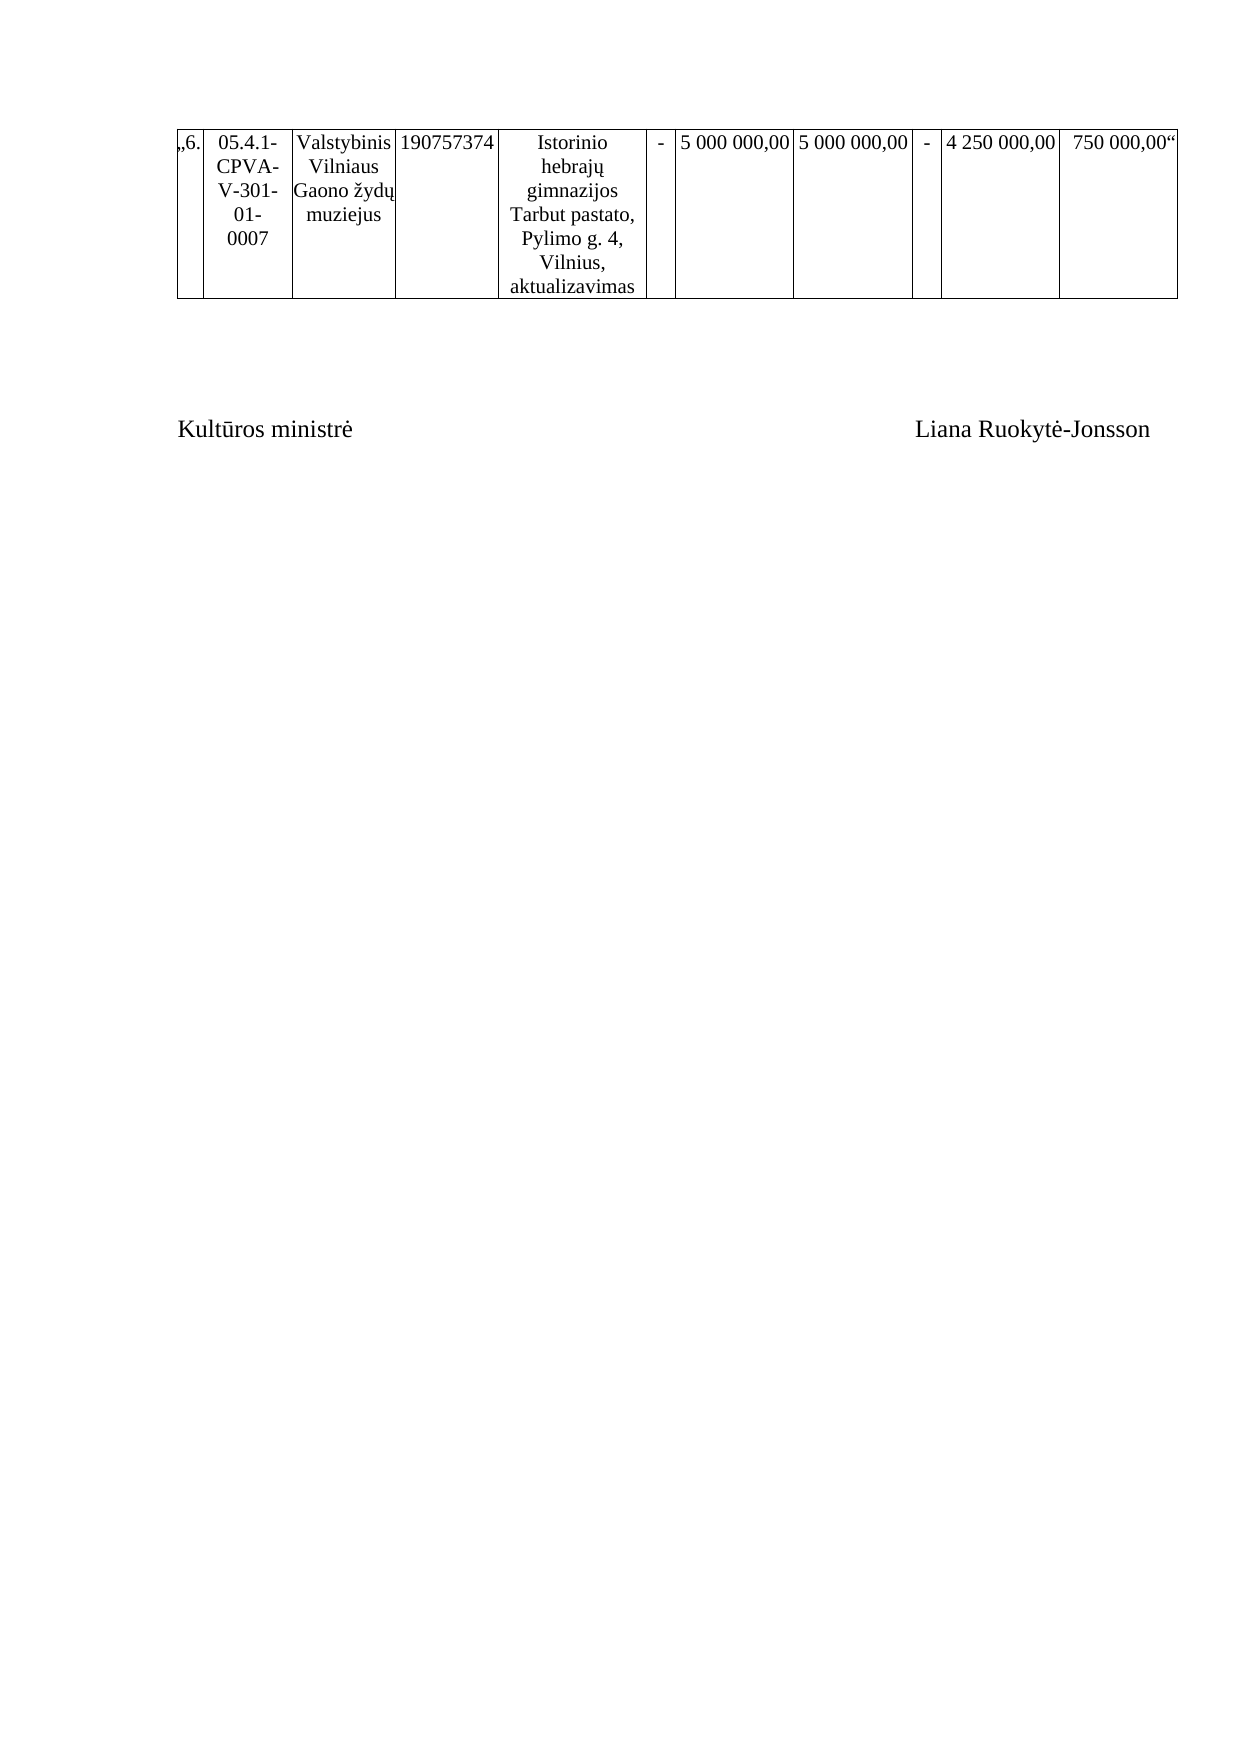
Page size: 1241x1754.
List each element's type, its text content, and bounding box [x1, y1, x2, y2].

table_header Valstybinis Vilniaus Gaono žydų muziejus [293, 130, 395, 298]
table_header - [913, 130, 941, 298]
table_header 5 000 000,00 [676, 130, 793, 298]
table_header 4 250 000,00 [942, 130, 1059, 298]
table_header - [647, 130, 675, 298]
table_header 190757374 [396, 130, 498, 298]
text Kultūros ministrė Liana Ruokytė-Jonsson [177, 414, 1181, 443]
table_header 750 000,00“ [1060, 130, 1177, 298]
table_header 05.4.1-CPVA-V-301-01-0007 [204, 130, 292, 298]
table_header Istorinio hebrajų gimnazijos Tarbut pastato, Pylimo g. 4, Vilnius, aktualizavimas [499, 130, 646, 298]
table_header „6. [178, 130, 203, 298]
table_header 5 000 000,00 [794, 130, 912, 298]
